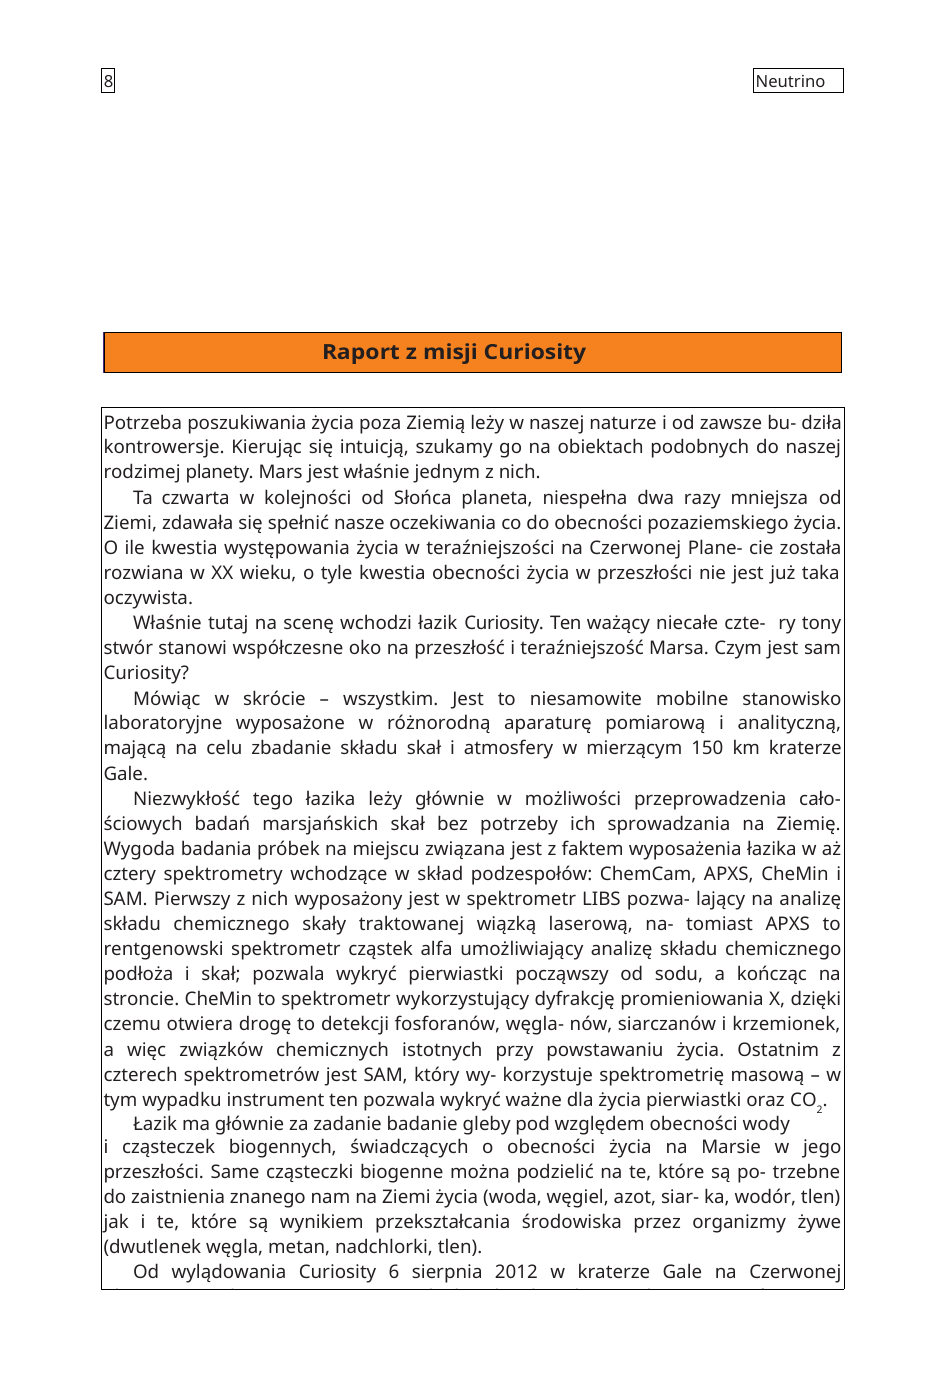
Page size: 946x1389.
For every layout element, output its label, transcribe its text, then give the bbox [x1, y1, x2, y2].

text Mówiąc w skrócie – wszystkim. Jest to niesamowite mobilne stanowisko laboratoryjne wyposażone w różnorodną aparaturę pomiarową i analityczną, mającą na celu zbadanie składu skał i atmosfery w mierzącym 150 km kraterze Gale. [103, 685, 842, 785]
text Łazik ma głównie za zadanie badanie gleby pod względem obecności wody [133, 1116, 843, 1133]
text Neutrino 21 [755, 70, 843, 92]
text i cząsteczek biogennych, świadczących o obecności życia na Marsie w jego przeszłości. Same cząsteczki biogenne można podzielić na te, które są po- trzebne do zaistnienia znanego nam na Ziemi życia (woda, węgiel, azot, siar- ka, wodór, tlen) jak i te, które są wynikiem przekształcania środowiska przez organizmy żywe (dwutlenek węgla, metan, nadchlorki, tlen). [103, 1133, 842, 1259]
text 8 [103, 70, 114, 92]
text Raport z misji Curiosity [322, 337, 841, 365]
text Potrzeba poszukiwania życia poza Ziemią leży w naszej naturze i od zawsze bu- dziła kontrowersje. Kierując się intuicją, szukamy go na obiektach podobnych do naszej rodzimej planety. Mars jest właśnie jednym z nich. [103, 409, 842, 484]
text Właśnie tutaj na scenę wchodzi łazik Curiosity. Ten ważący niecałe czte- ry tony stwór stanowi współczesne oko na przeszłość i teraźniejszość Marsa. Czym jest sam Curiosity? [103, 610, 842, 685]
text Niezwykłość tego łazika leży głównie w możliwości przeprowadzenia cało- ściowych badań marsjańskich skał bez potrzeby ich sprowadzania na Ziemię. Wygoda badania próbek na miejscu związana jest z faktem wyposażenia łazika w aż cztery spektrometry wchodzące w skład podzespołów: ChemCam, APXS, CheMin i SAM. Pierwszy z nich wyposażony jest w spektrometr LIBS pozwa- lający na analizę składu chemicznego skały traktowanej wiązką laserową, na- tomiast APXS to rentgenowski spektrometr cząstek alfa umożliwiający analizę składu chemicznego podłoża i skał; pozwala wykryć pierwiastki począwszy od sodu, a kończąc na stroncie. CheMin to spektrometr wykorzystujący dyfrakcję promieniowania X, dzięki czemu otwiera drogę to detekcji fosforanów, węgla- nów, siarczanów i krzemionek, a więc związków chemicznych istotnych przy powstawaniu życia. Ostatnim z czterech spektrometrów jest SAM, który wy- korzystuje spektrometrię masową – w tym wypadku instrument ten pozwala wykryć ważne dla życia pierwiastki oraz CO2. [103, 785, 842, 1116]
text Od wylądowania Curiosity 6 sierpnia 2012 w kraterze Gale na Czerwonej Planecie minęło już sporo czasu. Jak dotąd pokonał niespełna 50 metrów, a już narobił sporo hałasu w mediach. Dlaczego? Otóż za sprawą wykrytych przez niego nadchlorków. Jeżeli wyniki potwierdzą się dla innych obszarów krate- [103, 1259, 842, 1289]
text Ta czwarta w kolejności od Słońca planeta, niespełna dwa razy mniejsza od Ziemi, zdawała się spełnić nasze oczekiwania co do obecności pozaziemskiego życia. O ile kwestia występowania życia w teraźniejszości na Czerwonej Plane- cie została rozwiana w XX wieku, o tyle kwestia obecności życia w przeszłości nie jest już taka oczywista. [103, 484, 842, 610]
